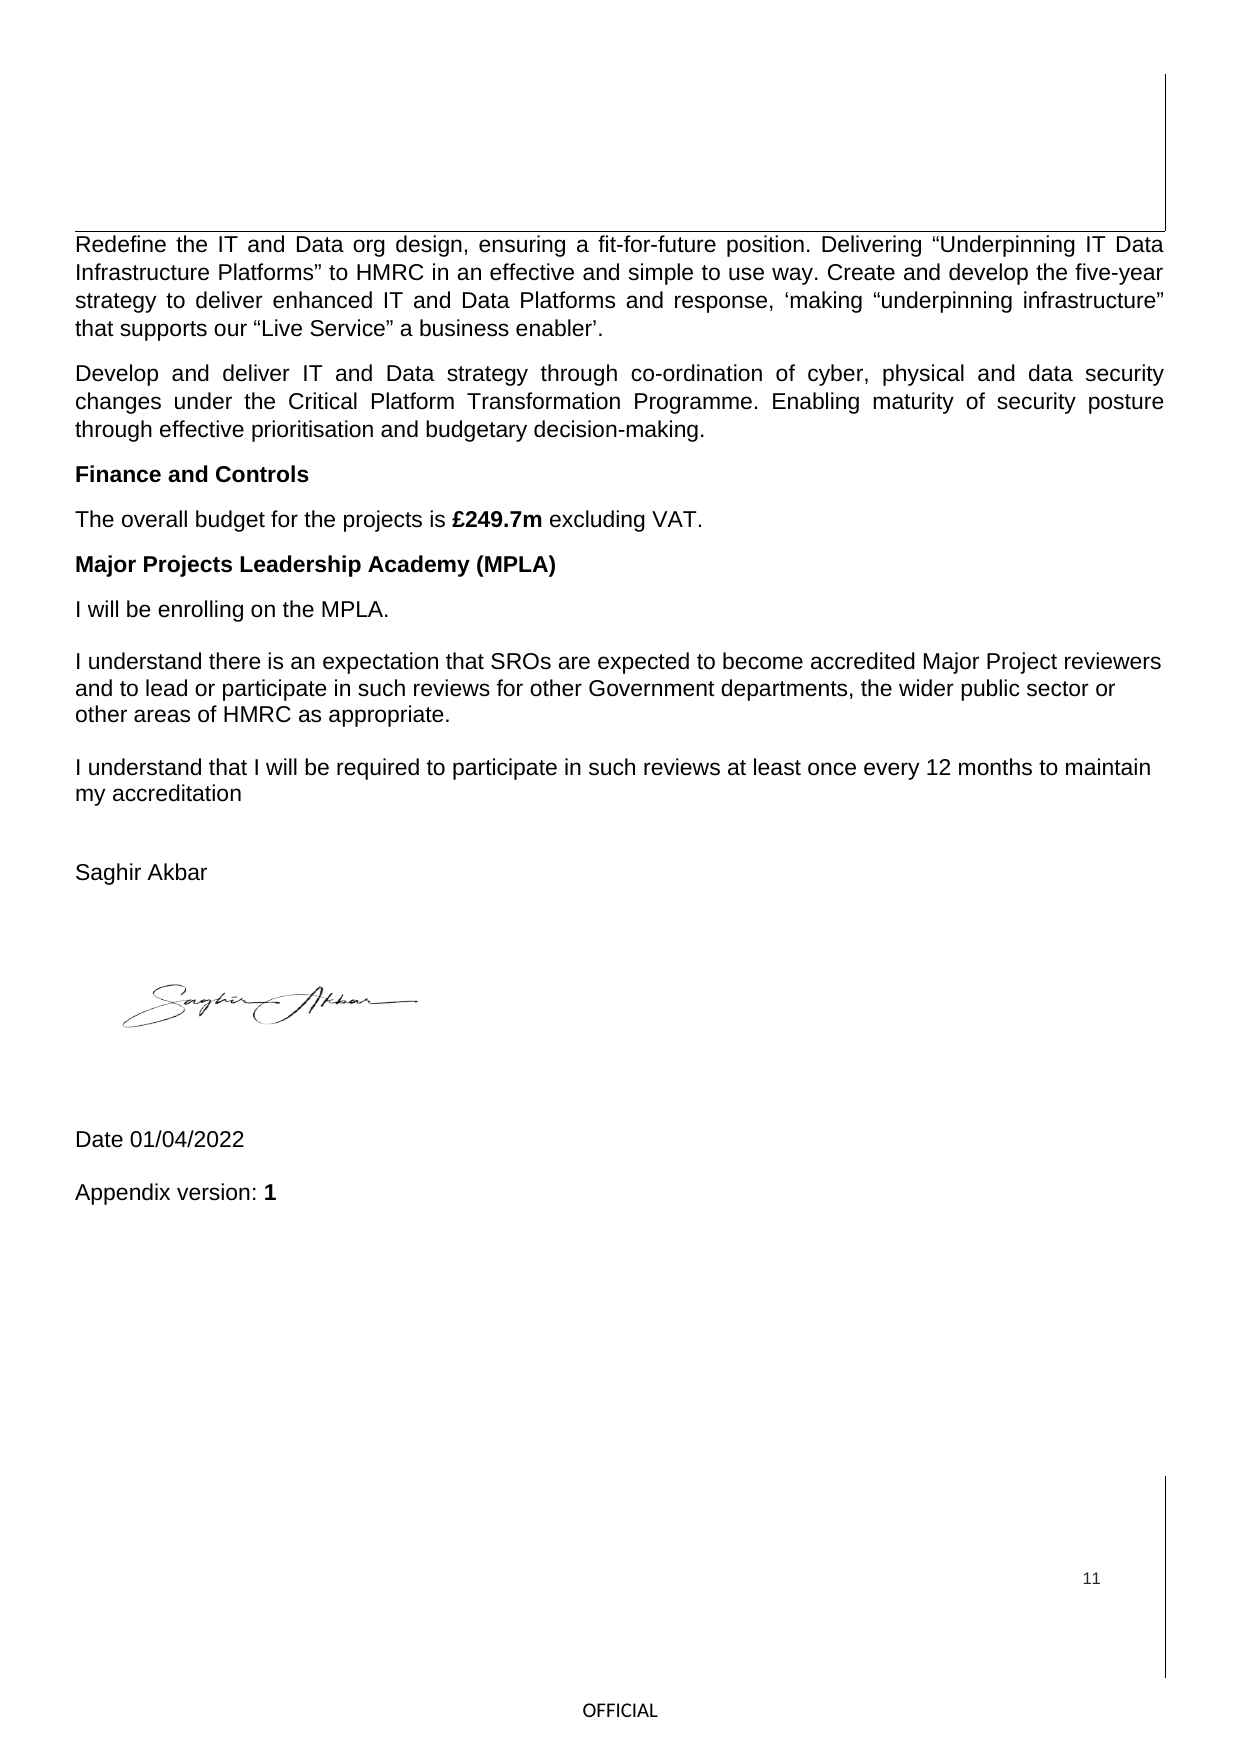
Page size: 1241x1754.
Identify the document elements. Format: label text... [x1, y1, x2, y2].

text The overall budget for the projects is £249.7m excluding VAT. [75, 506, 1165, 532]
text Develop and deliver IT and Data strategy through co-ordination of cyber, physical and data security changes under the Critical Platform Transformation Programme. Enabling maturity of security posture through effective prioritisation and budgetary decision-making. [75, 360, 1165, 443]
text Saghir Akbar [75, 859, 1165, 885]
text Date 01/04/2022 [75, 1126, 1165, 1152]
text I will be enrolling on the MPLA. [75, 596, 1165, 622]
text I understand there is an expectation that SROs are expected to become accredited Major Project reviewers and to lead or participate in such reviews for other Government departments, the wider public sector or other areas of HMRC as appropriate. [75, 648, 1165, 727]
text I understand that I will be required to participate in such reviews at least once every 12 months to maintain my accreditation [75, 754, 1165, 806]
text Appendix version: 1 [75, 1179, 1165, 1205]
text Finance and Controls [75, 461, 1165, 487]
text Major Projects Leadership Academy (MPLA) [75, 551, 1165, 577]
text Redefine the IT and Data org design, ensuring a fit-for-future position. Delivering “Underpinning IT Data Infrastructure Platforms” to HMRC in an effective and simple to use way. Create and develop the five-year strategy to deliver enhanced IT and Data Platforms and response, ‘making “underpinning infrastructure” that supports our “Live Service” a business enabler’. [75, 231, 1165, 342]
